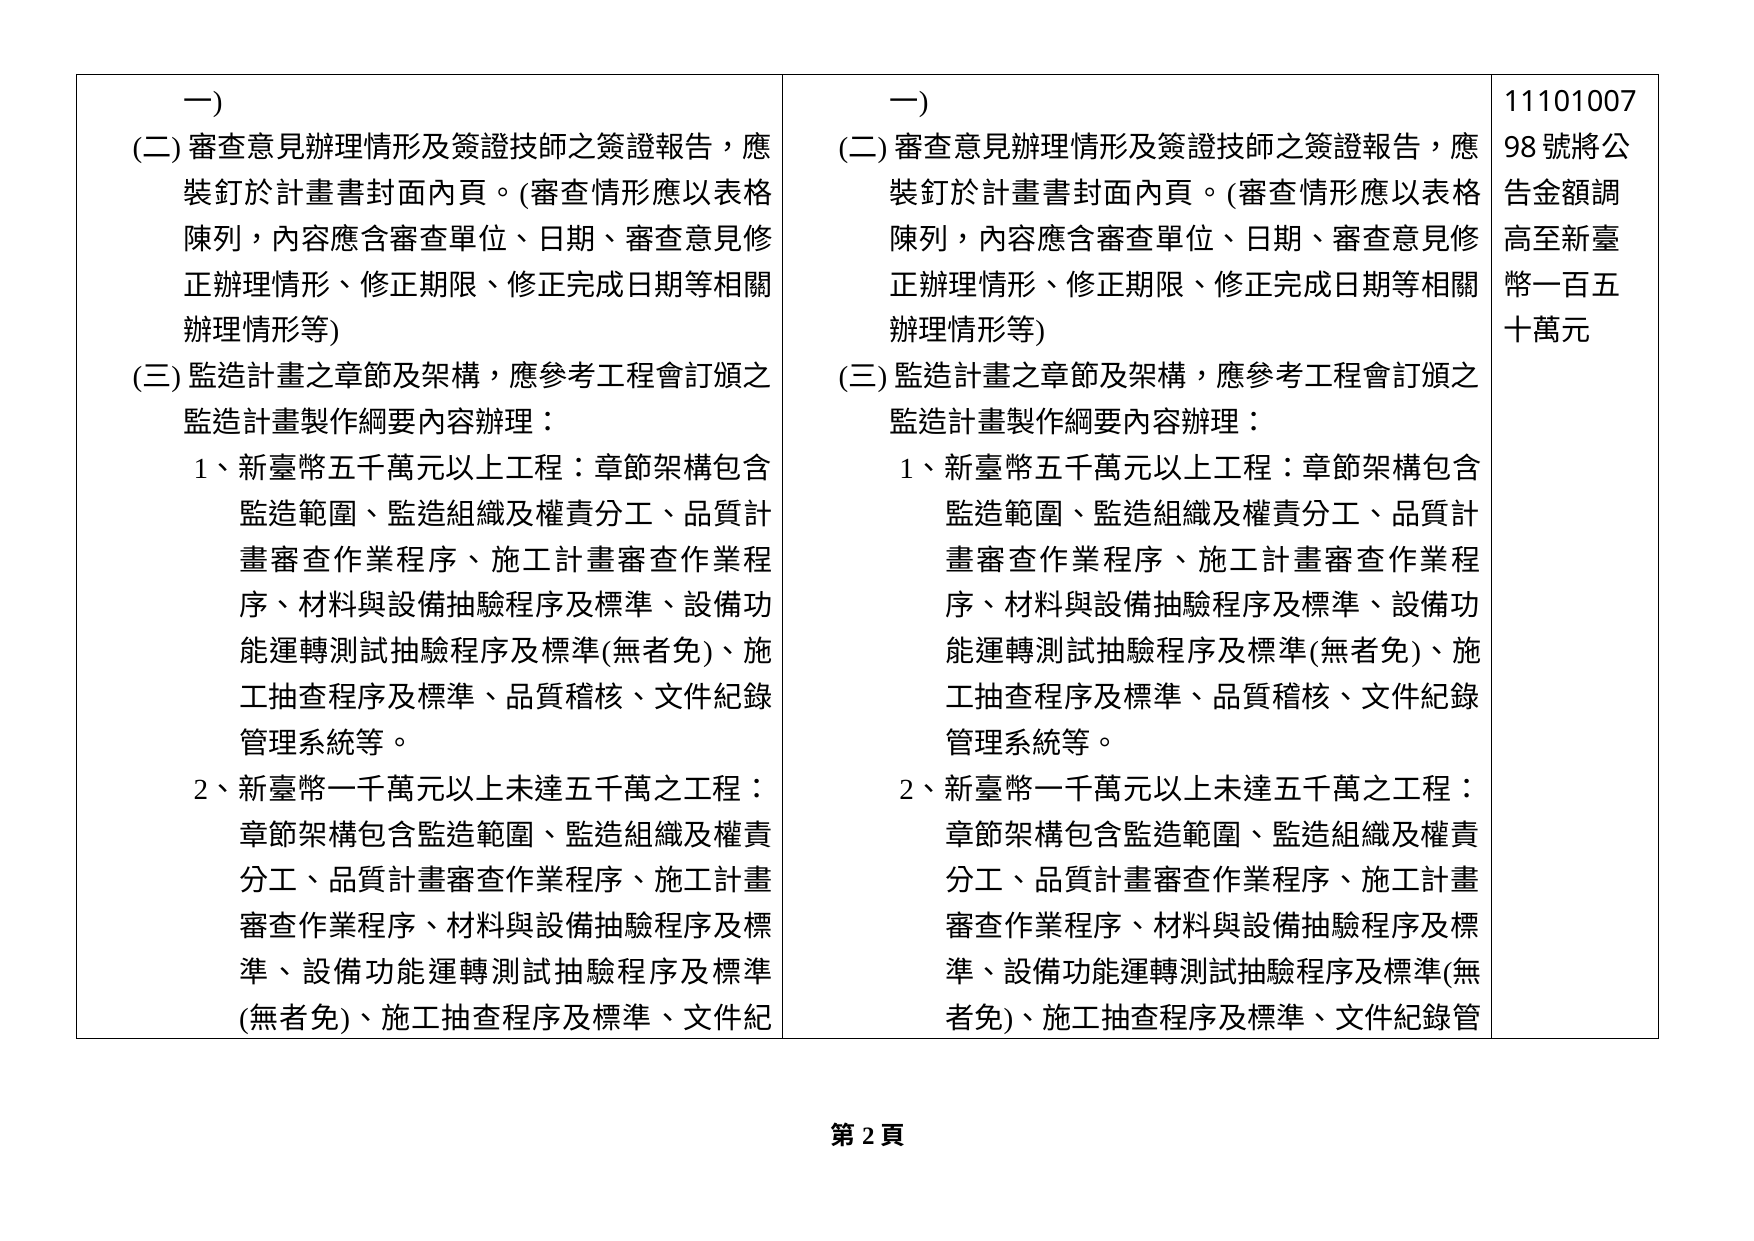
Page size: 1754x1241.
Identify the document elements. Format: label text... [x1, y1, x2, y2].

table_cell 一) (二) 審查意見辦理情形及簽證技師之簽證報告，應裝釘於計畫書封面內頁。(審查情形應以表格陳列，內容應含審查單位、日期、審查意見修正辦理情形、修正期限、修正完成日期等相關辦理情形等) (三) 監造計畫之章節及架構，應參考工程會訂頒之監造計畫製作綱要內容辦理： 1、新臺幣五千萬元以上工程：章節架構包含監造範圍、監造組織及權責分工、品質計畫審查作業程序、施工計畫審查作業程序、材料與設備抽驗程序及標準、設備功能運轉測試抽驗程序及標準(無者免)、施工抽查程序及標準、品質稽核、文件紀錄管理系統等。 2、新臺幣一千萬元以上未達五千萬之工程：章節架構包含監造範圍、監造組織及權責分工、品質計畫審查作業程序、施工計畫審查作業程序、材料與設備抽驗程序及標準、設備功能運轉測試抽驗程序及標準(無者免)、施工抽查程序及標準、文件紀 [77, 75, 782, 1037]
table_cell 1110100798號將公告金額調高至新臺幣一百五十萬元 [1492, 75, 1658, 1037]
table_cell 一) (二) 審查意見辦理情形及簽證技師之簽證報告，應裝釘於計畫書封面內頁。(審查情形應以表格陳列，內容應含審查單位、日期、審查意見修正辦理情形、修正期限、修正完成日期等相關辦理情形等) (三) 監造計畫之章節及架構，應參考工程會訂頒之監造計畫製作綱要內容辦理： 1、新臺幣五千萬元以上工程：章節架構包含監造範圍、監造組織及權責分工、品質計畫審查作業程序、施工計畫審查作業程序、材料與設備抽驗程序及標準、設備功能運轉測試抽驗程序及標準(無者免)、施工抽查程序及標準、品質稽核、文件紀錄管理系統等。 2、新臺幣一千萬元以上未達五千萬之工程：章節架構包含監造範圍、監造組織及權責分工、品質計畫審查作業程序、施工計畫審查作業程序、材料與設備抽驗程序及標準、設備功能運轉測試抽驗程序及標準(無者免)、施工抽查程序及標準、文件紀錄管 [783, 75, 1491, 1037]
